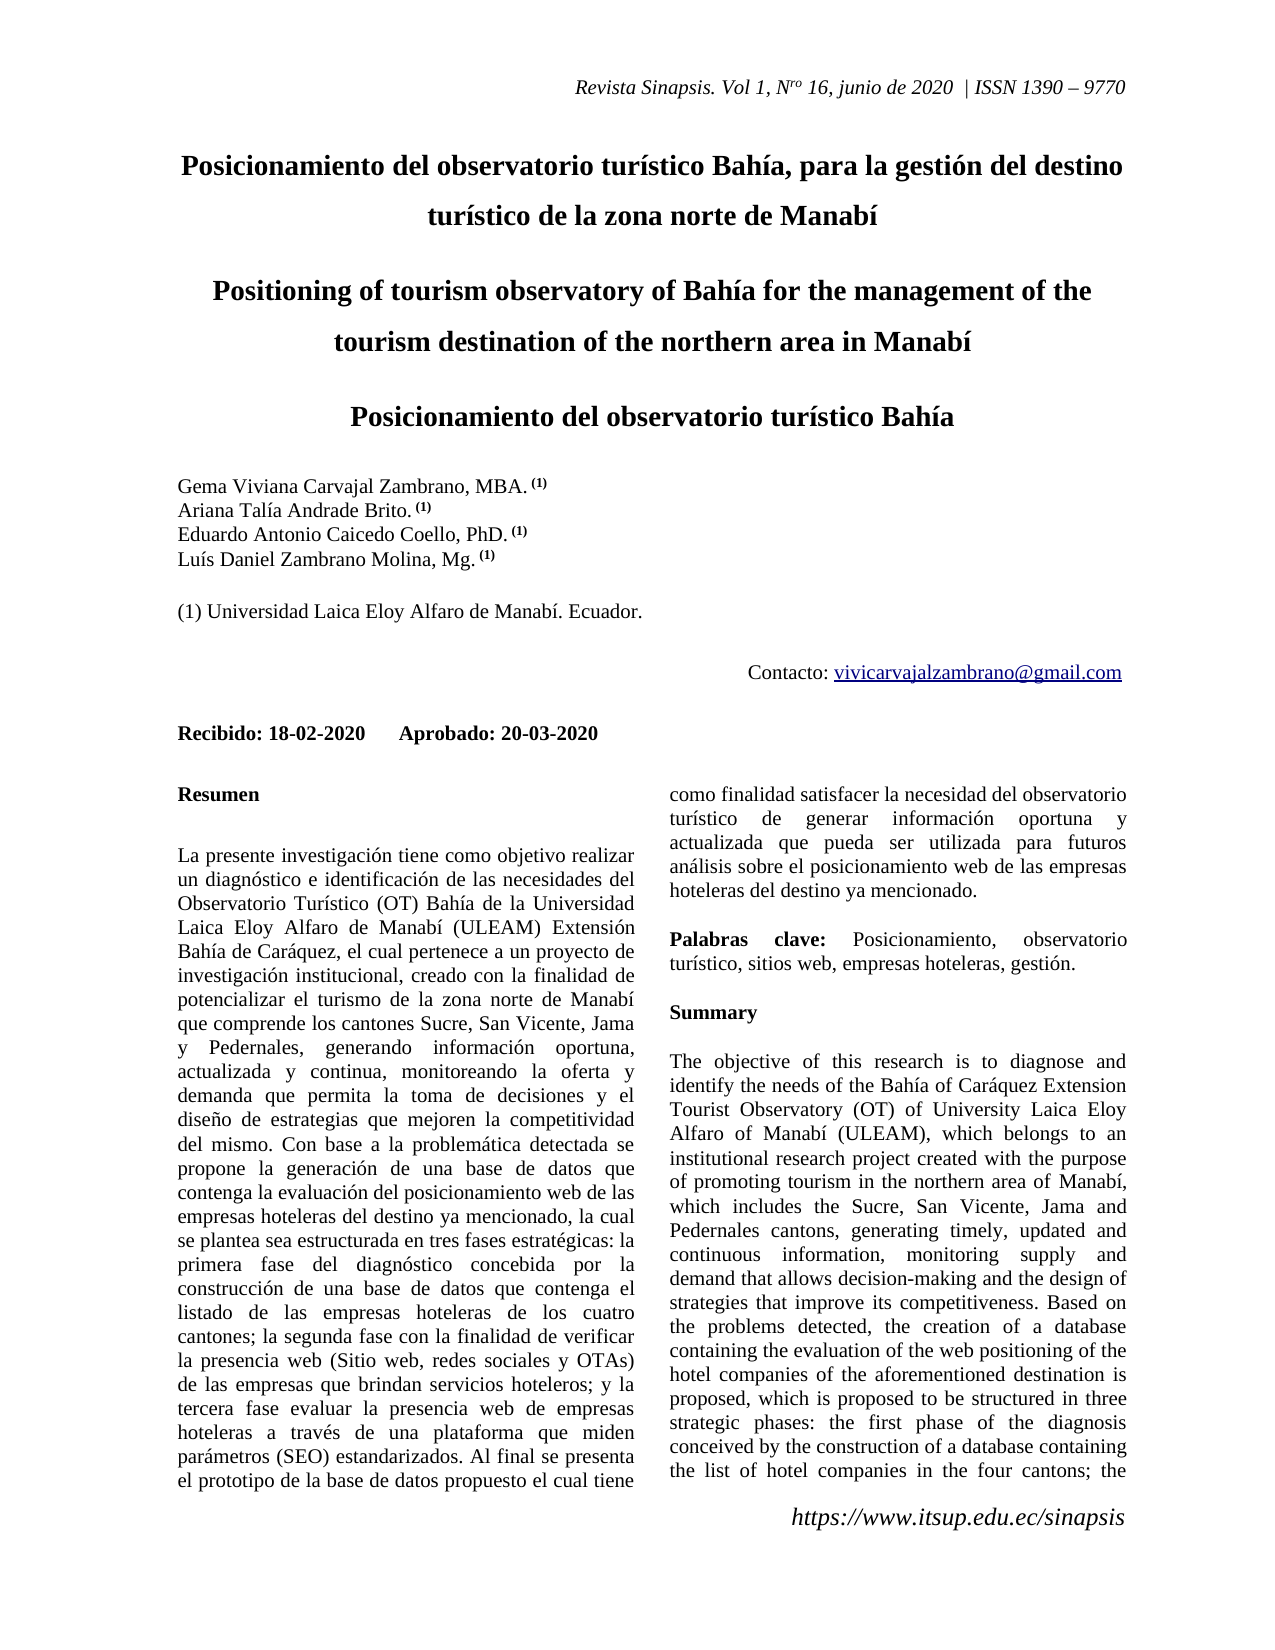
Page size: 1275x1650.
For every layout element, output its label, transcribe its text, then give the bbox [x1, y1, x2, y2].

text Recibido: 18-02-2020 Aprobado: 20-03-2020 [177, 721, 1127, 745]
text (1) Universidad Laica Eloy Alfaro de Manabí. Ecuador. [177, 598, 1127, 623]
text Positioning of tourism observatory of Bahía for the management of the tourism destination of the northern area in ​​Manabí [177, 273, 1127, 357]
text Gema Viviana Carvajal Zambrano, MBA. (1) [177, 474, 1127, 498]
text Ariana Talía Andrade Brito. (1) [177, 498, 1127, 522]
text Summary [669, 1000, 1127, 1024]
text Palabras clave: Posicionamiento, observatorio turístico, sitios web, empresas hoteleras, gestión. [669, 927, 1127, 975]
text Resumen [177, 782, 635, 806]
text Eduardo Antonio Caicedo Coello, PhD. (1) [177, 522, 1127, 546]
text Posicionamiento del observatorio turístico Bahía [177, 399, 1127, 432]
text Contacto: vivicarvajalzambrano@gmail.com [177, 659, 1127, 684]
text Luís Daniel Zambrano Molina, Mg. (1) [177, 546, 1127, 571]
text como finalidad satisfacer la necesidad del observatorio turístico de generar información oportuna y actualizada que pueda ser utilizada para futuros análisis sobre el posicionamiento web de las empresas hoteleras del destino ya mencionado. [669, 782, 1127, 902]
text The objective of this research is to diagnose and identify the needs of the Bahía of Caráquez Extension Tourist Observatory (OT) of University Laica Eloy Alfaro of Manabí (ULEAM), which belongs to an institutional research project created with the purpose of promoting tourism in the northern area of ​​Manabí, which includes the Sucre, San Vicente, Jama and Pedernales cantons, generating timely, updated and continuous information, monitoring supply and demand that allows decision-making and the design of strategies that improve its competitiveness. Based on the problems detected, the creation of a database containing the evaluation of the web positioning of the hotel companies of the aforementioned destination is proposed, which is proposed to be structured in three strategic phases: the first phase of the diagnosis conceived by the construction of a database containing the list of hotel companies in the four cantons; the [669, 1049, 1127, 1482]
text La presente investigación tiene como objetivo realizar un diagnóstico e identificación de las necesidades del Observatorio Turístico (OT) Bahía de la Universidad Laica Eloy Alfaro de Manabí (ULEAM) Extensión Bahía de Caráquez, el cual pertenece a un proyecto de investigación institucional, creado con la finalidad de potencializar el turismo de la zona norte de Manabí que comprende los cantones Sucre, San Vicente, Jama y Pedernales, generando información oportuna, actualizada y continua, monitoreando la oferta y demanda que permita la toma de decisiones y el diseño de estrategias que mejoren la competitividad del mismo. Con base a la problemática detectada se propone la generación de una base de datos que contenga la evaluación del posicionamiento web de las empresas hoteleras del destino ya mencionado, la cual se plantea sea estructurada en tres fases estratégicas: la primera fase del diagnóstico concebida por la construcción de una base de datos que contenga el listado de las empresas hoteleras de los cuatro cantones; la segunda fase con la finalidad de verificar la presencia web (Sitio web, redes sociales y OTAs) de las empresas que brindan servicios hoteleros; y la tercera fase evaluar la presencia web de empresas hoteleras a través de una plataforma que miden parámetros (SEO) estandarizados. Al final se presenta el prototipo de la base de datos propuesto el cual tiene [177, 843, 635, 1492]
text Posicionamiento del observatorio turístico Bahía, para la gestión del destino turístico de la zona norte de Manabí [177, 148, 1127, 232]
